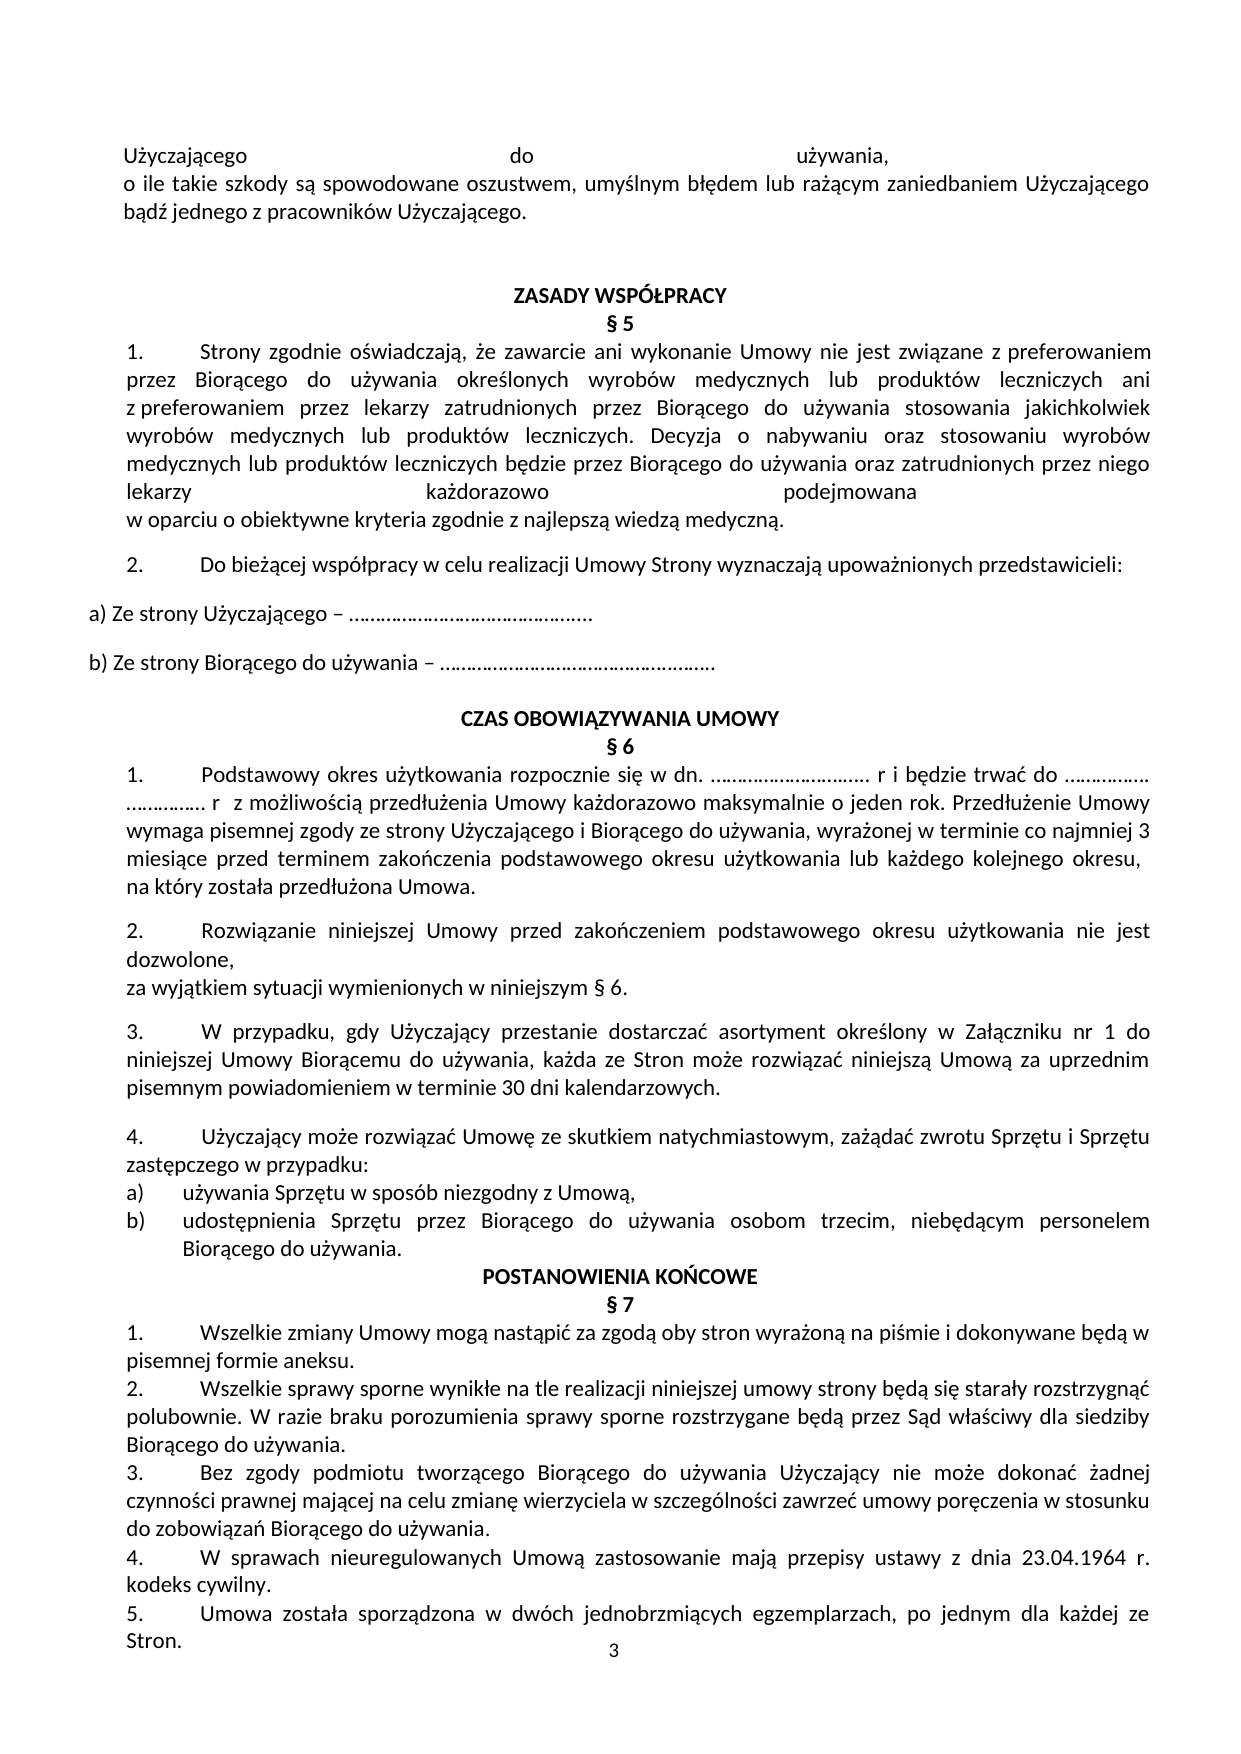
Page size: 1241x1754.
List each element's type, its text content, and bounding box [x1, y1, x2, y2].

subtitle POSTANOWIENIA KOŃCOWE [89, 1262, 1152, 1290]
list Bez zgody podmiotu tworzącego Biorącego do używania Użyczający nie może dokonać żadnej czynności prawnej mającej na celu zmianę wierzyciela w szczególności zawrzeć umowy poręczenia w stosunku do zobowiązań Biorącego do używania. [126, 1458, 1152, 1543]
list W sprawach nieuregulowanych Umową zastosowanie mają przepisy ustawy z dnia 23.04.1964 r. kodeks cywilny. [126, 1543, 1152, 1599]
text b) Ze strony Biorącego do używania – ……………………………………..…….. [89, 648, 1152, 676]
list Umowa została sporządzona w dwóch jednobrzmiących egzemplarzach, po jednym dla każdej ze Stron. [126, 1599, 1152, 1655]
text b) udostępnienia Sprzętu przez Biorącego do używania osobom trzecim, niebędącym personelem Biorącego do używania. [126, 1206, 1152, 1262]
list Wszelkie zmiany Umowy mogą nastąpić za zgodą oby stron wyrażoną na piśmie i dokonywane będą w pisemnej formie aneksu. [126, 1318, 1152, 1374]
list Użyczający może rozwiązać Umowę ze skutkiem natychmiastowym, zażądać zwrotu Sprzętu i Sprzętu zastępczego w przypadku: [126, 1122, 1152, 1178]
list Podstawowy okres użytkowania rozpocznie się w dn. …………………….….. r i będzie trwać do …………….…………… r z możliwością przedłużenia Umowy każdorazowo maksymalnie o jeden rok. Przedłużenie Umowy wymaga pisemnej zgody ze strony Użyczającego i Biorącego do używania, wyrażonej w terminie co najmniej 3 miesiące przed terminem zakończenia podstawowego okresu użytkowania lub każdego kolejnego okresu, na który została przedłużona Umowa. [126, 760, 1152, 900]
subtitle ZASADY WSPÓŁPRACY [89, 281, 1152, 309]
text § 5 [89, 309, 1152, 337]
text a) Ze strony Użyczającego – …………………………………….... [89, 599, 1152, 627]
list Do bieżącej współpracy w celu realizacji Umowy Strony wyznaczają upoważnionych przedstawicieli: [126, 550, 1152, 578]
list Wszelkie sprawy sporne wynikłe na tle realizacji niniejszej umowy strony będą się starały rozstrzygnąć polubownie. W razie braku porozumienia sprawy sporne rozstrzygane będą przez Sąd właściwy dla siedziby Biorącego do używania. [126, 1374, 1152, 1458]
text a) używania Sprzętu w sposób niezgodny z Umową, [126, 1178, 1152, 1206]
text § 7 [89, 1290, 1152, 1318]
list W przypadku, gdy Użyczający przestanie dostarczać asortyment określony w Załączniku nr 1 do niniejszej Umowy Biorącemu do używania, każda ze Stron może rozwiązać niniejszą Umową za uprzednim pisemnym powiadomieniem w terminie 30 dni kalendarzowych. [126, 1017, 1152, 1101]
list Strony zgodnie oświadczają, że zawarcie ani wykonanie Umowy nie jest związane z preferowaniem przez Biorącego do używania określonych wyrobów medycznych lub produktów leczniczych ani z preferowaniem przez lekarzy zatrudnionych przez Biorącego do używania stosowania jakichkolwiek wyrobów medycznych lub produktów leczniczych. Decyzja o nabywaniu oraz stosowaniu wyrobów medycznych lub produktów leczniczych będzie przez Biorącego do używania oraz zatrudnionych przez niego lekarzy każdorazowo podejmowana w oparciu o obiektywne kryteria zgodnie z najlepszą wiedzą medyczną. [126, 337, 1152, 533]
list Użyczającego do używania, o ile takie szkody są spowodowane oszustwem, umyślnym błędem lub rażącym zaniedbaniem Użyczającego bądź jednego z pracowników Użyczającego. [123, 141, 1152, 225]
subtitle CZAS OBOWIĄZYWANIA UMOWY [89, 704, 1152, 732]
text § 6 [89, 732, 1152, 760]
list Rozwiązanie niniejszej Umowy przed zakończeniem podstawowego okresu użytkowania nie jest dozwolone, za wyjątkiem sytuacji wymienionych w niniejszym § 6. [126, 917, 1152, 1001]
